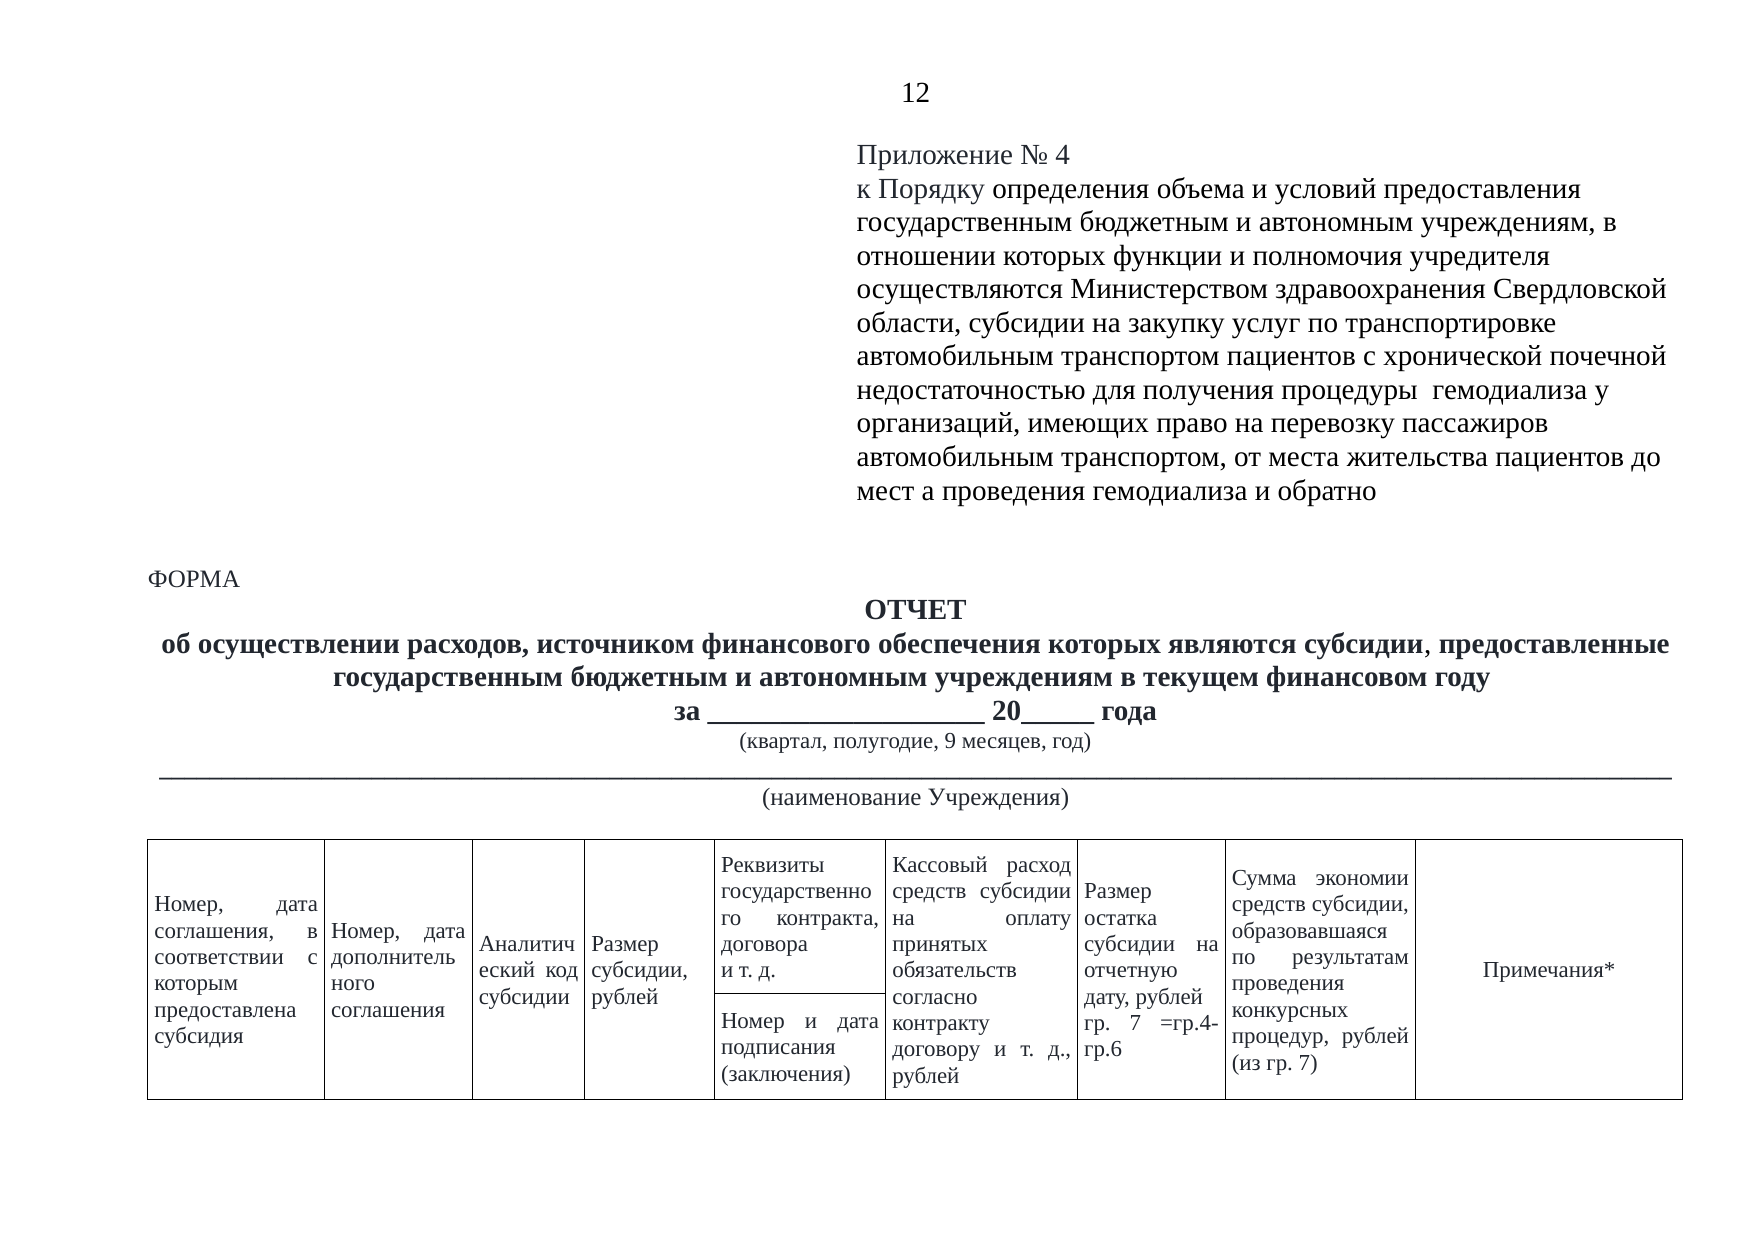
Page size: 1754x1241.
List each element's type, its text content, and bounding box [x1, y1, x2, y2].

text (наименование Учреждения) [148, 782, 1683, 811]
text ОТЧЕТ [148, 592, 1683, 626]
text за ___________________ 20_____ года [148, 693, 1683, 727]
table_header Реквизиты государственного контракта, договора и т. д. [715, 840, 885, 993]
text об осуществлении расходов, источником финансового обеспечения которых являются субсидии, предоставленные государственным бюджетным и автономным учреждениям в текущем финансовом году [148, 626, 1683, 693]
table_cell Номер и дата подписания (заключения) [715, 994, 885, 1099]
table_header Номер, дата дополнительного соглашения [325, 840, 472, 1099]
table_header Размер остатка субсидии на отчетную дату, рублей гр. 7 =гр.4-гр.6 [1078, 840, 1225, 1099]
table_header Примечания* [1416, 840, 1682, 1099]
table_header Размер субсидии, рублей [585, 840, 714, 1099]
table_header Номер, дата соглашения, в соответствии с которым предоставлена субсидия [148, 840, 324, 1099]
table_header Кассовый расход средств субсидии на оплату принятых обязательств согласно контракту договору и т. д., рублей [886, 840, 1077, 1099]
text ФОРМА [148, 564, 1683, 592]
table_header Аналитический код субсидии [473, 840, 584, 1099]
text к Порядку определения объема и условий предоставления государственным бюджетным и автономным учреждениям, в отношении которых функции и полномочия учредителя осуществляются Министерством здравоохранения Свердловской области, субсидии на закупку услуг по транспортировке автомобильным транспортом пациентов с хронической почечной недостаточностью для получения процедуры гемодиализа у организаций, имеющих право на перевозку пассажиров автомобильным транспортом, от места жительства пациентов до мест а проведения гемодиализа и обратно [856, 171, 1683, 506]
text (квартал, полугодие, 9 месяцев, год) [148, 727, 1683, 753]
table_header Сумма экономии средств субсидии, образовавшаяся по результатам проведения конкурсных процедур, рублей (из гр. 7) [1226, 840, 1415, 1099]
text _________________________________________________________________________________________________________________________ [148, 753, 1683, 782]
text Приложение № 4 [856, 137, 1683, 171]
